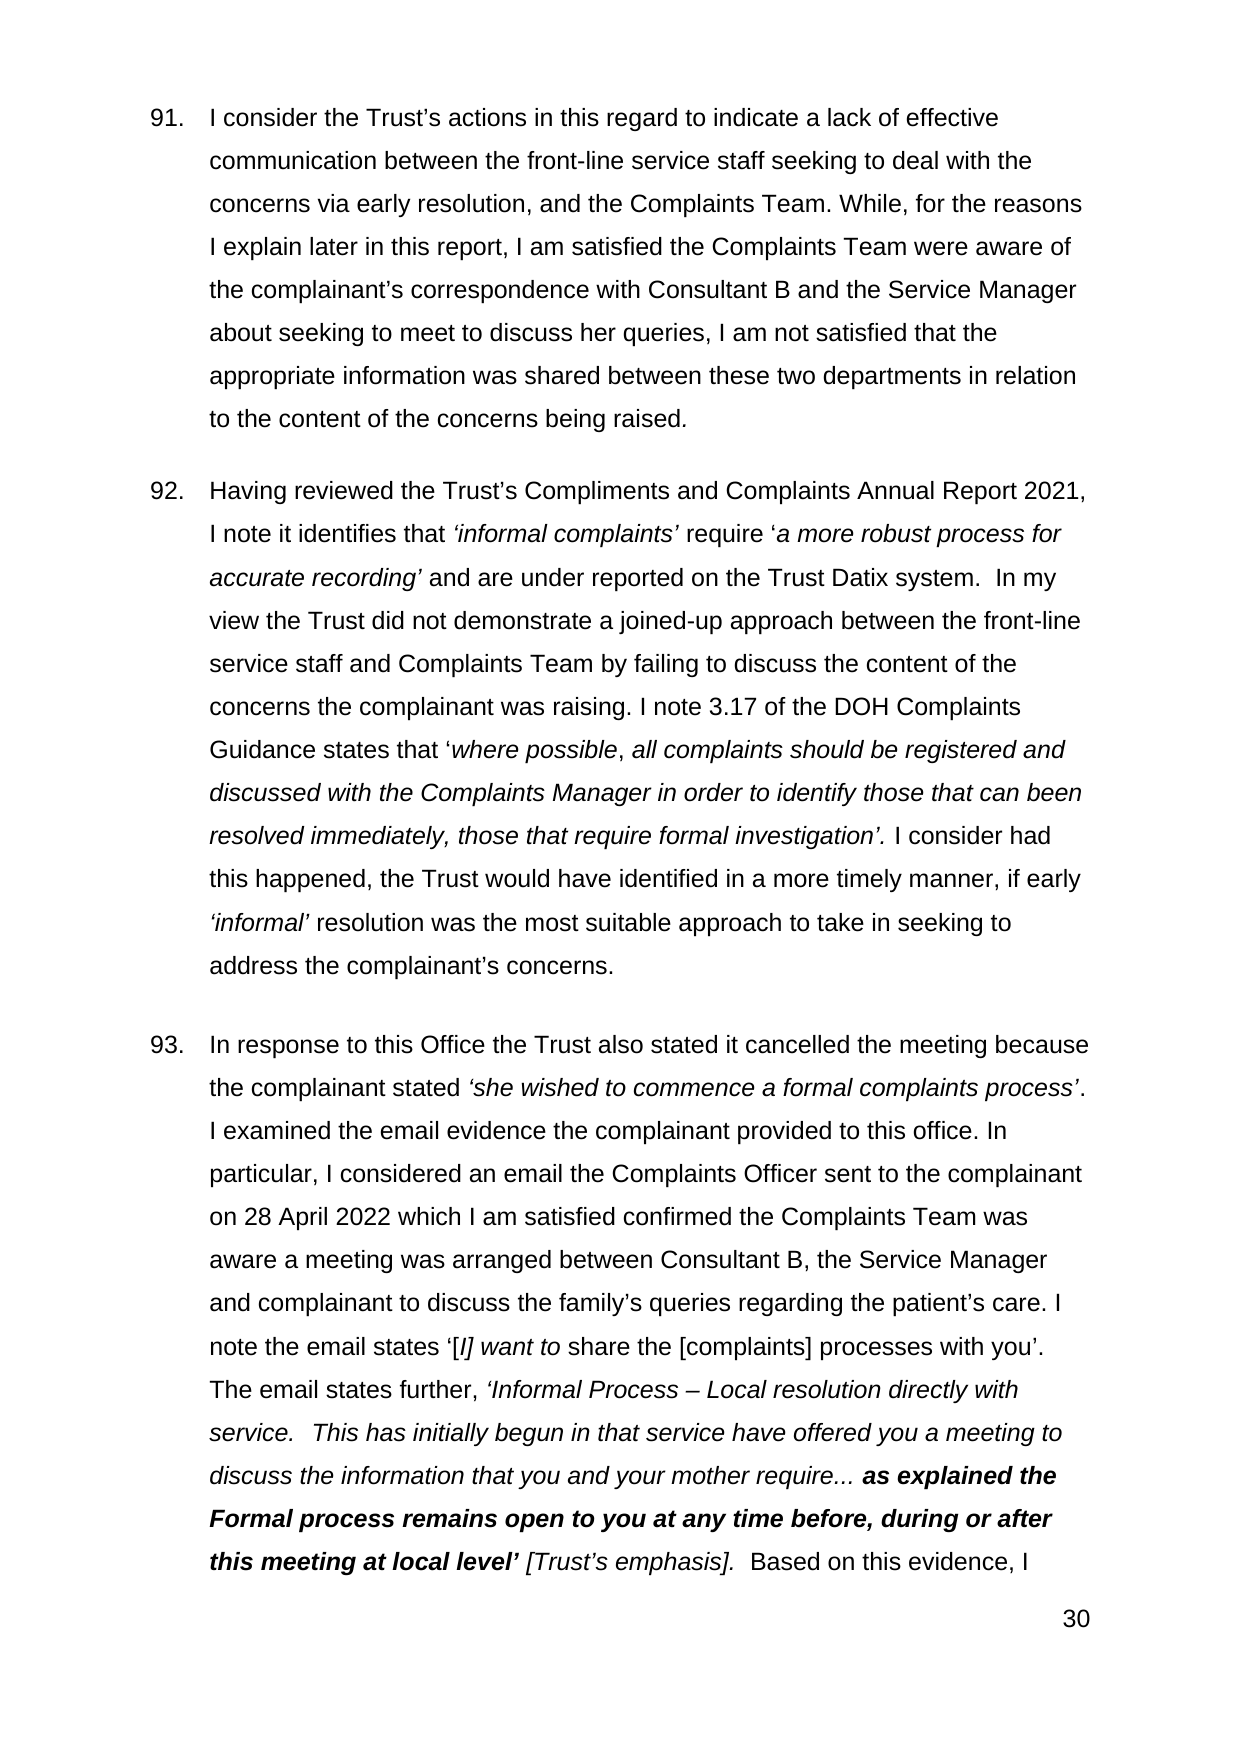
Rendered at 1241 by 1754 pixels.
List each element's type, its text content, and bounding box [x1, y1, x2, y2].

list In response to this Office the Trust also stated it cancelled the meeting because the complainant stated ‘she wished to commence a formal complaints process’. I examined the email evidence the complainant provided to this office. In particular, I considered an email the Complaints Officer sent to the complainant on 28 April 2022 which I am satisfied confirmed the Complaints Team was aware a meeting was arranged between Consultant B, the Service Manager and complainant to discuss the family’s queries regarding the patient’s care. I note the email states ‘[I] want to share the [complaints] processes with you’. The email states further, ‘Informal Process – Local resolution directly with service. This has initially begun in that service have offered you a meeting to discuss the information that you and your mother require... as explained the Formal process remains open to you at any time before, during or after this meeting at local level’ [Trust’s emphasis]. Based on this evidence, I [150, 1030, 1090, 1576]
list Having reviewed the Trust’s Compliments and Complaints Annual Report 2021, I note it identifies that ‘informal complaints’ require ‘a more robust process for accurate recording’ and are under reported on the Trust Datix system. In my view the Trust did not demonstrate a joined-up approach between the front-line service staff and Complaints Team by failing to discuss the content of the concerns the complainant was raising. I note 3.17 of the DOH Complaints Guidance states that ‘where possible, all complaints should be registered and discussed with the Complaints Manager in order to identify those that can been resolved immediately, those that require formal investigation’. I consider had this happened, the Trust would have identified in a more timely manner, if early ‘informal’ resolution was the most suitable approach to take in seeking to address the complainant’s concerns. [150, 476, 1090, 979]
list I consider the Trust’s actions in this regard to indicate a lack of effective communication between the front-line service staff seeking to deal with the concerns via early resolution, and the Complaints Team. While, for the reasons I explain later in this report, I am satisfied the Complaints Team were aware of the complainant’s correspondence with Consultant B and the Service Manager about seeking to meet to discuss her queries, I am not satisfied that the appropriate information was shared between these two departments in relation to the content of the concerns being raised. [150, 102, 1090, 433]
